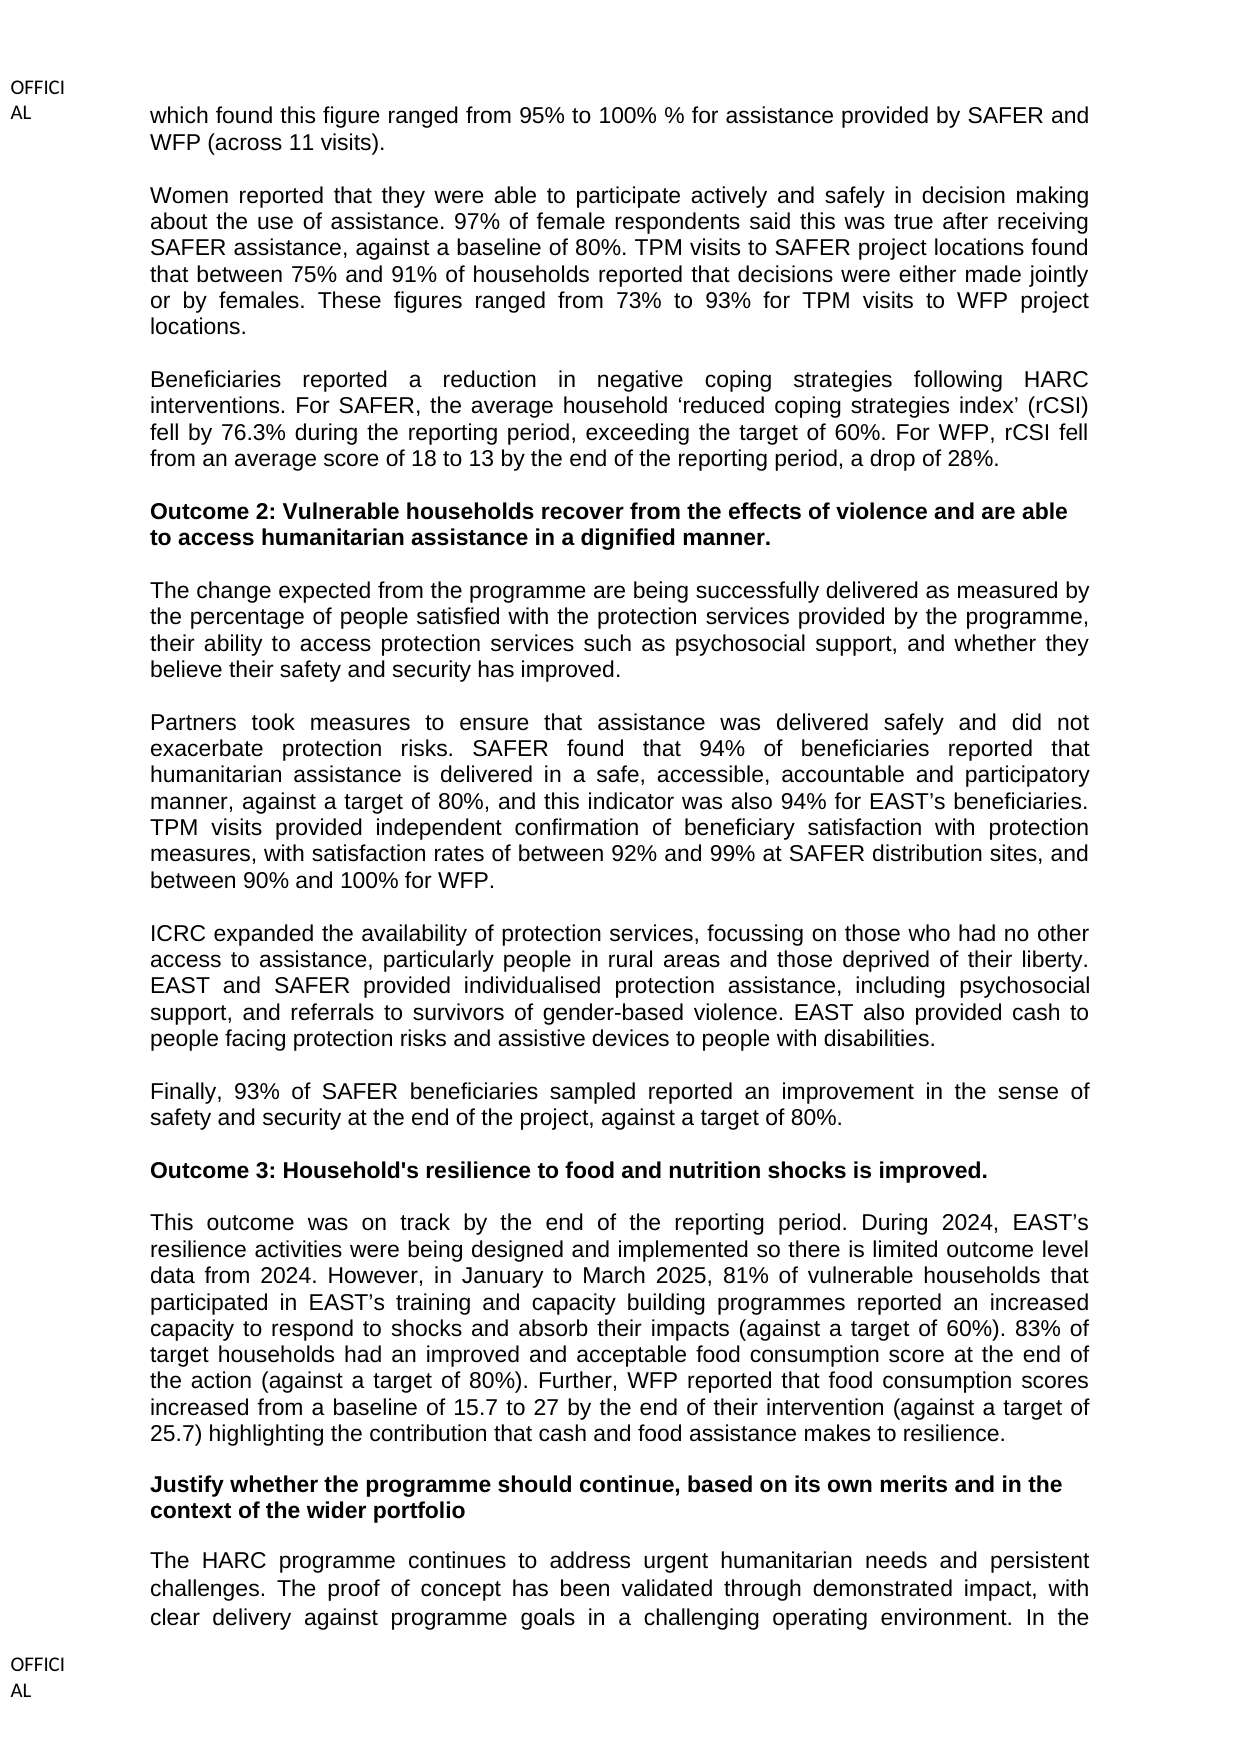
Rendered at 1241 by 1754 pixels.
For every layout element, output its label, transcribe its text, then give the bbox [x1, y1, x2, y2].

text Outcome 2: Vulnerable households recover from the effects of violence and are able to access humanitarian assistance in a dignified manner. [150, 498, 1090, 551]
text Beneficiaries reported a reduction in negative coping strategies following HARC interventions. For SAFER, the average household ‘reduced coping strategies index’ (rCSI) fell by 76.3% during the reporting period, exceeding the target of 60%. For WFP, rCSI fell from an average score of 18 to 13 by the end of the reporting period, a drop of 28%. [150, 366, 1090, 471]
text Justify whether the programme should continue, based on its own merits and in the context of the wider portfolio [150, 1471, 1090, 1523]
text This outcome was on track by the end of the reporting period. During 2024, EAST’s resilience activities were being designed and implemented so there is limited outcome level data from 2024. However, in January to March 2025, 81% of vulnerable households that participated in EAST’s training and capacity building programmes reported an increased capacity to respond to shocks and absorb their impacts (against a target of 60%). 83% of target households had an improved and acceptable food consumption score at the end of the action (against a target of 80%). Further, WFP reported that food consumption scores increased from a baseline of 15.7 to 27 by the end of their intervention (against a target of 25.7) highlighting the contribution that cash and food assistance makes to resilience. [150, 1209, 1090, 1447]
text Outcome 3: Household's resilience to food and nutrition shocks is improved. [150, 1157, 1090, 1183]
text ICRC expanded the availability of protection services, focussing on those who had no other access to assistance, particularly people in rural areas and those deprived of their liberty. EAST and SAFER provided individualised protection assistance, including psychosocial support, and referrals to survivors of gender-based violence. EAST also provided cash to people facing protection risks and assistive devices to people with disabilities. [150, 919, 1090, 1051]
text Women reported that they were able to participate actively and safely in decision making about the use of assistance. 97% of female respondents said this was true after receiving SAFER assistance, against a baseline of 80%. TPM visits to SAFER project locations found that between 75% and 91% of households reported that decisions were either made jointly or by females. These figures ranged from 73% to 93% for TPM visits to WFP project locations. [150, 182, 1090, 340]
text The change expected from the programme are being successfully delivered as measured by the percentage of people satisfied with the protection services provided by the programme, their ability to access protection services such as psychosocial support, and whether they believe their safety and security has improved. [150, 577, 1090, 682]
text Finally, 93% of SAFER beneficiaries sampled reported an improvement in the sense of safety and security at the end of the project, against a target of 80%. [150, 1078, 1090, 1130]
text The HARC programme continues to address urgent humanitarian needs and persistent challenges. The proof of concept has been validated through demonstrated impact, with clear delivery against programme goals in a challenging operating environment. In the [150, 1547, 1090, 1630]
text which found this figure ranged from 95% to 100% % for assistance provided by SAFER and WFP (across 11 visits). [150, 102, 1090, 155]
text Partners took measures to ensure that assistance was delivered safely and did not exacerbate protection risks. SAFER found that 94% of beneficiaries reported that humanitarian assistance is delivered in a safe, accessible, accountable and participatory manner, against a target of 80%, and this indicator was also 94% for EAST’s beneficiaries. TPM visits provided independent confirmation of beneficiary satisfaction with protection measures, with satisfaction rates of between 92% and 99% at SAFER distribution sites, and between 90% and 100% for WFP. [150, 709, 1090, 893]
